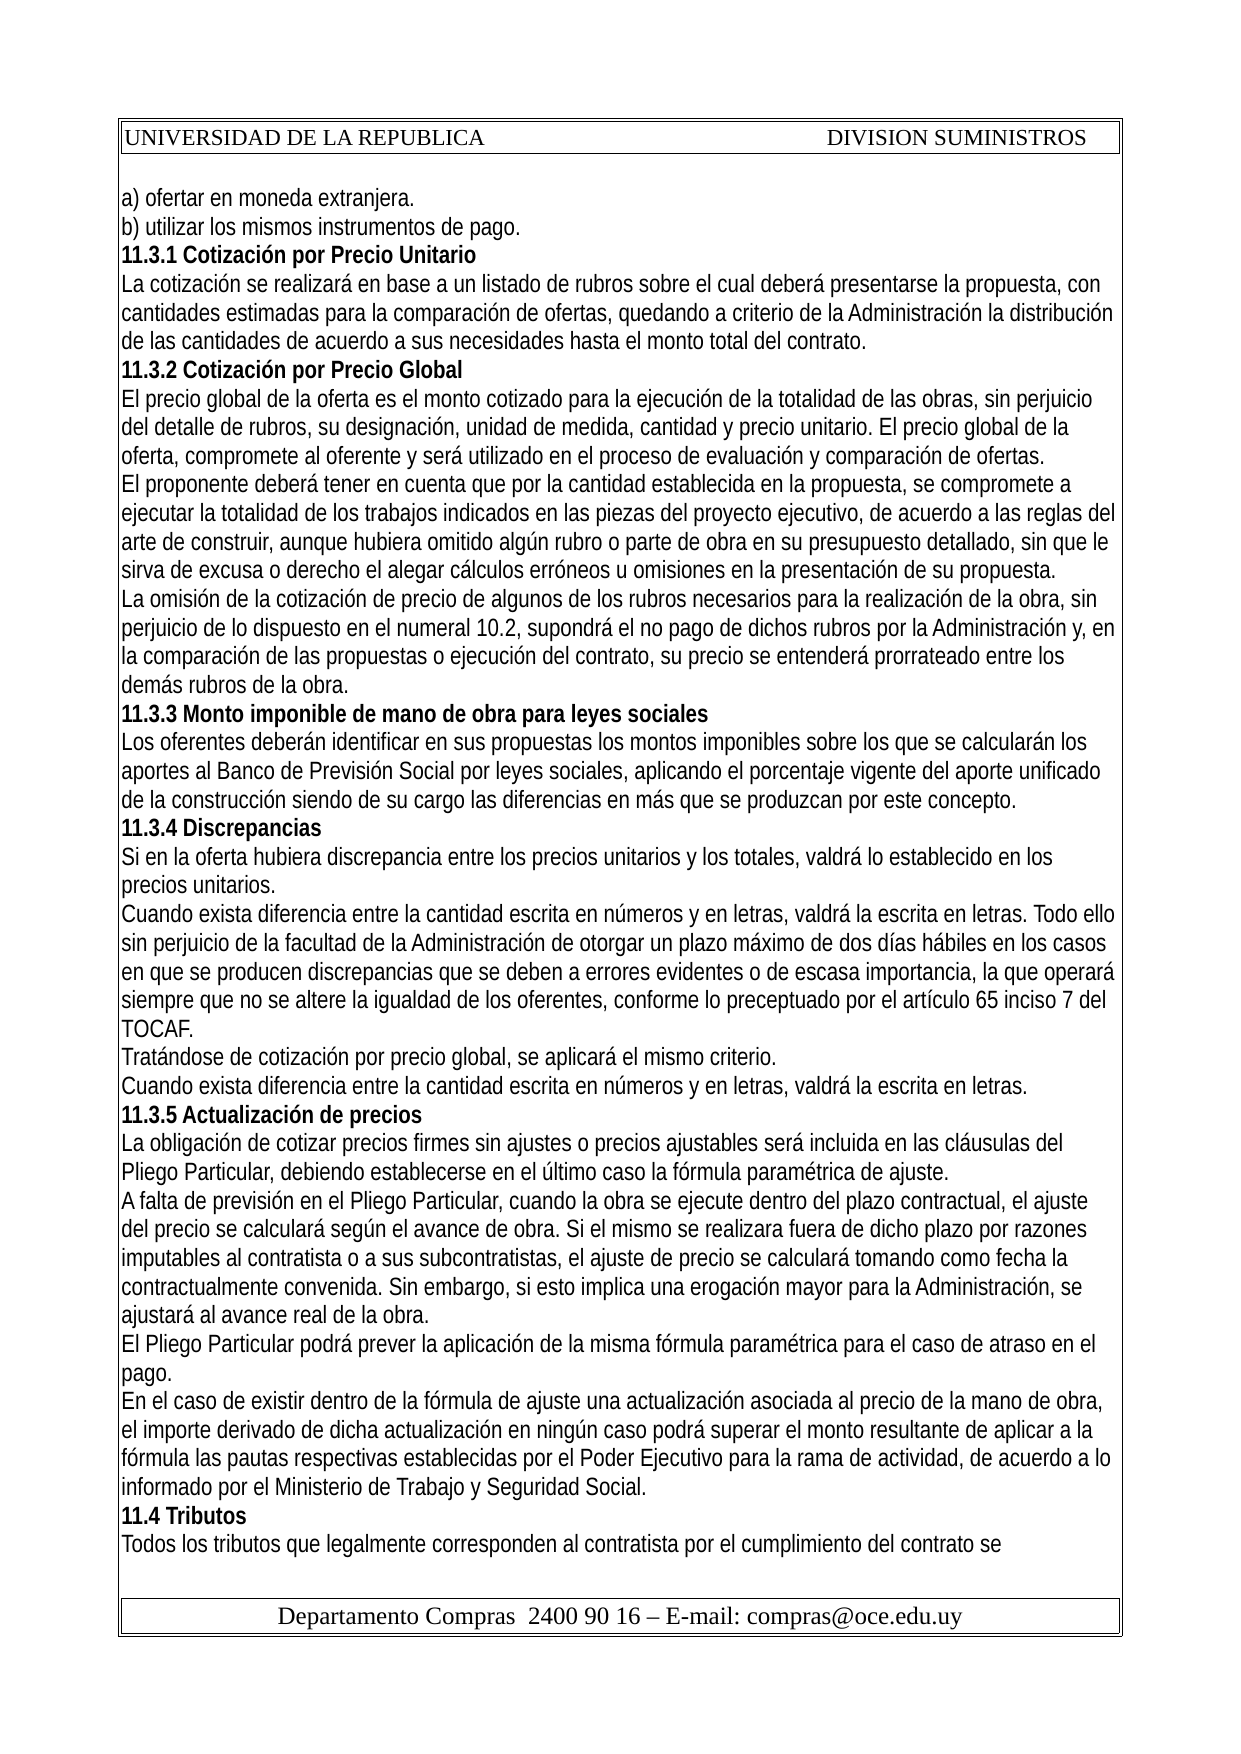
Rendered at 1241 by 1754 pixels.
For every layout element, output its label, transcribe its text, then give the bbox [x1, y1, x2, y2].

text A falta de previsión en el Pliego Particular, cuando la obra se ejecute dentro del plazo contractual, el ajuste del precio se calculará según el avance de obra. Si el mismo se realizara fuera de dicho plazo por razones [121, 1186, 1119, 1243]
text precios unitarios. [121, 871, 1119, 899]
text Si en la oferta hubiera discrepancia entre los precios unitarios y los totales, valdrá lo establecido en los [121, 842, 1119, 871]
text 11.3.4 Discrepancias [121, 813, 1119, 842]
text El precio global de la oferta es el monto cotizado para la ejecución de la totalidad de las obras, sin perjuicio [121, 383, 1119, 412]
text siempre que no se altere la igualdad de los oferentes, conforme lo preceptuado por el artículo 65 inciso 7 del [121, 985, 1119, 1014]
text El Pliego Particular podrá prever la aplicación de la misma fórmula paramétrica para el caso de atraso en el [121, 1329, 1119, 1357]
text demás rubros de la obra. [121, 670, 1119, 699]
text 11.3.2 Cotización por Precio Global [121, 355, 1119, 383]
text ejecutar la totalidad de los trabajos indicados en las piezas del proyecto ejecutivo, de acuerdo a las reglas del [121, 498, 1119, 527]
text de la construcción siendo de su cargo las diferencias en más que se produzcan por este concepto. [121, 784, 1119, 813]
text contractualmente convenida. Sin embargo, si esto implica una erogación mayor para la Administración, se [121, 1272, 1119, 1300]
text Todos los tributos que legalmente corresponden al contratista por el cumplimiento del contrato se [121, 1529, 1119, 1558]
text ajustará al avance real de la obra. [121, 1300, 1119, 1329]
text En el caso de existir dentro de la fórmula de ajuste una actualización asociada al precio de la mano de obra, el importe derivado de dicha actualización en ningún caso podrá superar el monto resultante de aplicar a la fórmula las pautas respectivas establecidas por el Poder Ejecutivo para la rama de actividad, de acuerdo a lo informado por el Ministerio de Trabajo y Seguridad Social. [121, 1386, 1119, 1501]
text La cotización se realizará en base a un listado de rubros sobre el cual deberá presentarse la propuesta, con [121, 269, 1119, 298]
text en que se producen discrepancias que se deben a errores evidentes o de escasa importancia, la que operará [121, 956, 1119, 985]
text 11.3.3 Monto imponible de mano de obra para leyes sociales [121, 699, 1119, 727]
text sin perjuicio de la facultad de la Administración de otorgar un plazo máximo de dos días hábiles en los casos [121, 928, 1119, 956]
text Pliego Particular, debiendo establecerse en el último caso la fórmula paramétrica de ajuste. [121, 1157, 1119, 1186]
text La omisión de la cotización de precio de algunos de los rubros necesarios para la realización de la obra, sin [121, 584, 1119, 613]
text Cuando exista diferencia entre la cantidad escrita en números y en letras, valdrá la escrita en letras. Todo ello [121, 899, 1119, 928]
text 11.3.1 Cotización por Precio Unitario [121, 240, 1119, 269]
text sirva de excusa o derecho el alegar cálculos erróneos u omisiones en la presentación de su propuesta. [121, 555, 1119, 584]
text del detalle de rubros, su designación, unidad de medida, cantidad y precio unitario. El precio global de la [121, 412, 1119, 441]
text aportes al Banco de Previsión Social por leyes sociales, aplicando el porcentaje vigente del aporte unificado [121, 756, 1119, 784]
text imputables al contratista o a sus subcontratistas, el ajuste de precio se calculará tomando como fecha la [121, 1243, 1119, 1272]
text cantidades estimadas para la comparación de ofertas, quedando a criterio de la Administración la distribución [121, 298, 1119, 326]
text a) ofertar en moneda extranjera. [121, 183, 1119, 212]
text Tratándose de cotización por precio global, se aplicará el mismo criterio. [121, 1042, 1119, 1071]
text la comparación de las propuestas o ejecución del contrato, su precio se entenderá prorrateado entre los [121, 641, 1119, 670]
text arte de construir, aunque hubiera omitido algún rubro o parte de obra en su presupuesto detallado, sin que le [121, 527, 1119, 555]
text perjuicio de lo dispuesto en el numeral 10.2, supondrá el no pago de dichos rubros por la Administración y, en [121, 613, 1119, 641]
text 11.4 Tributos [121, 1501, 1119, 1529]
text oferta, compromete al oferente y será utilizado en el proceso de evaluación y comparación de ofertas. [121, 441, 1119, 469]
text TOCAF. [121, 1014, 1119, 1042]
text de las cantidades de acuerdo a sus necesidades hasta el monto total del contrato. [121, 326, 1119, 355]
text b) utilizar los mismos instrumentos de pago. [121, 212, 1119, 240]
text El proponente deberá tener en cuenta que por la cantidad establecida en la propuesta, se compromete a [121, 469, 1119, 498]
text Los oferentes deberán identificar en sus propuestas los montos imponibles sobre los que se calcularán los [121, 727, 1119, 756]
text 11.3.5 Actualización de precios [121, 1100, 1119, 1128]
text pago. [121, 1357, 1119, 1386]
text Cuando exista diferencia entre la cantidad escrita en números y en letras, valdrá la escrita en letras. [121, 1071, 1119, 1100]
text La obligación de cotizar precios firmes sin ajustes o precios ajustables será incluida en las cláusulas del [121, 1128, 1119, 1157]
